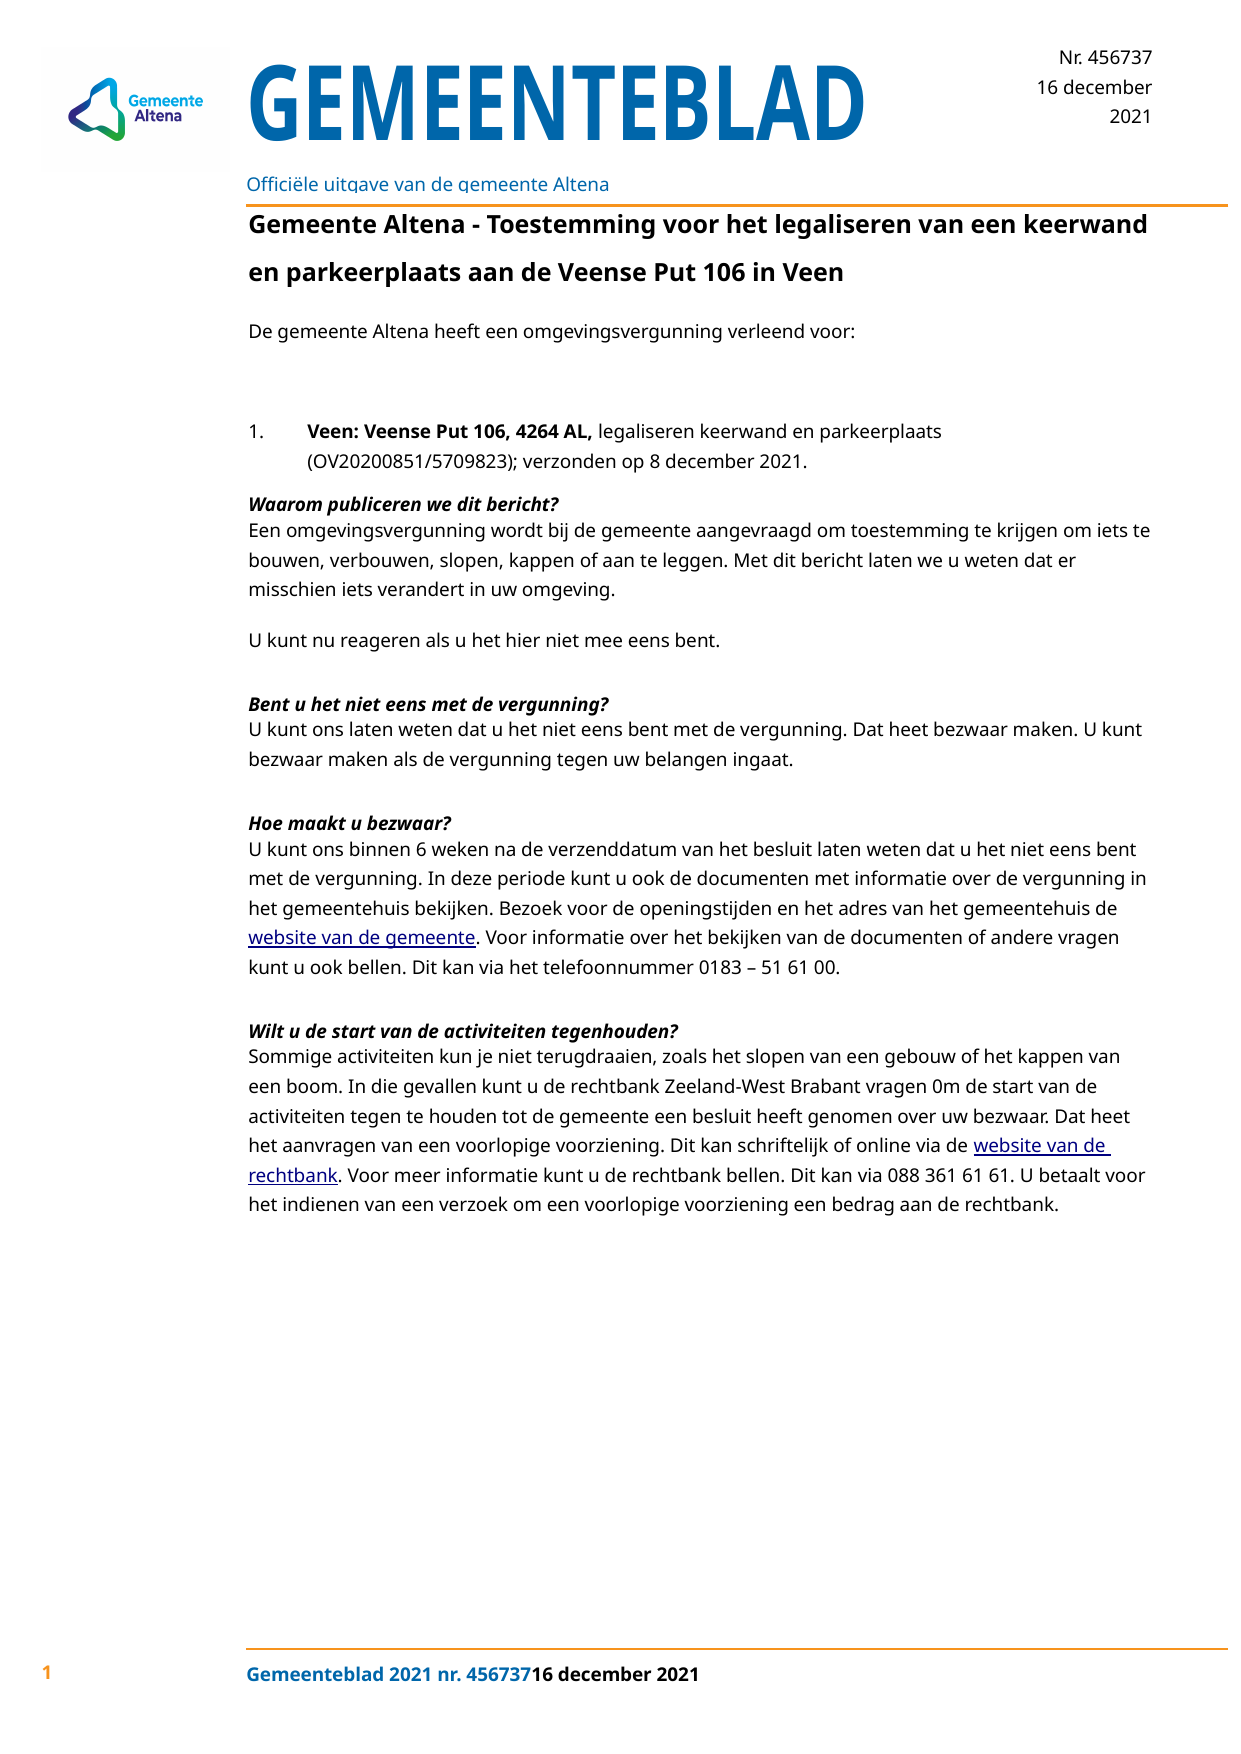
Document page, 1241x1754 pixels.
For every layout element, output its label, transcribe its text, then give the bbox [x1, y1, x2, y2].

text Wilt u de start van de activiteiten tegenhouden? [248, 1018, 1152, 1044]
text Sommige activiteiten kun je niet terugdraaien, zoals het slopen van een gebouw of het kappen van een boom. In die gevallen kunt u de rechtbank Zeeland-West Brabant vragen 0m de start van de activiteiten tegen te houden tot de gemeente een besluit heeft genomen over uw bezwaar. Dat heet het aanvragen van een voorlopige voorziening. Dit kan schriftelijk of online via de website van de rechtbank. Voor meer informatie kunt u de rechtbank bellen. Dit kan via 088 361 61 61. U betaalt voor het indienen van een verzoek om een voorlopige voorziening een bedrag aan de rechtbank. [248, 1044, 1152, 1217]
text U kunt ons binnen 6 weken na de verzenddatum van het besluit laten weten dat u het niet eens bent met de vergunning. In deze periode kunt u ook de documenten met informatie over de vergunning in het gemeentehuis bekijken. Bezoek voor de openingstijden en het adres van het gemeentehuis de website van de gemeente. Voor informatie over het bekijken van de documenten of andere vragen kunt u ook bellen. Dit kan via het telefoonnummer 0183 – 51 61 00. [248, 836, 1152, 980]
text Hoe maakt u bezwaar? [248, 810, 1152, 836]
text Gemeente Altena - Toestemming voor het legaliseren van een keerwand en parkeerplaats aan de Veense Put 106 in Veen [248, 207, 1152, 288]
text Een omgevingsvergunning wordt bij de gemeente aangevraagd om toestemming te krijgen om iets te bouwen, verbouwen, slopen, kappen of aan te leggen. Met dit bericht laten we u weten dat er misschien iets verandert in uw omgeving. [248, 517, 1152, 602]
text U kunt nu reageren als u het hier niet mee eens bent. [248, 627, 1152, 652]
text De gemeente Altena heeft een omgevingsvergunning verleend voor: [248, 318, 1152, 344]
text U kunt ons laten weten dat u het niet eens bent met de vergunning. Dat heet bezwaar maken. U kunt bezwaar maken als de vergunning tegen uw belangen ingaat. [248, 716, 1152, 772]
list Veen: Veense Put 106, 4264 AL, legaliseren keerwand en parkeerplaats (OV20200851/5709823); verzonden op 8 december 2021. [248, 419, 1152, 474]
text Bent u het niet eens met de vergunning? [248, 691, 1152, 716]
text Waarom publiceren we dit bericht? [248, 491, 1152, 517]
picture [41, 47, 231, 172]
